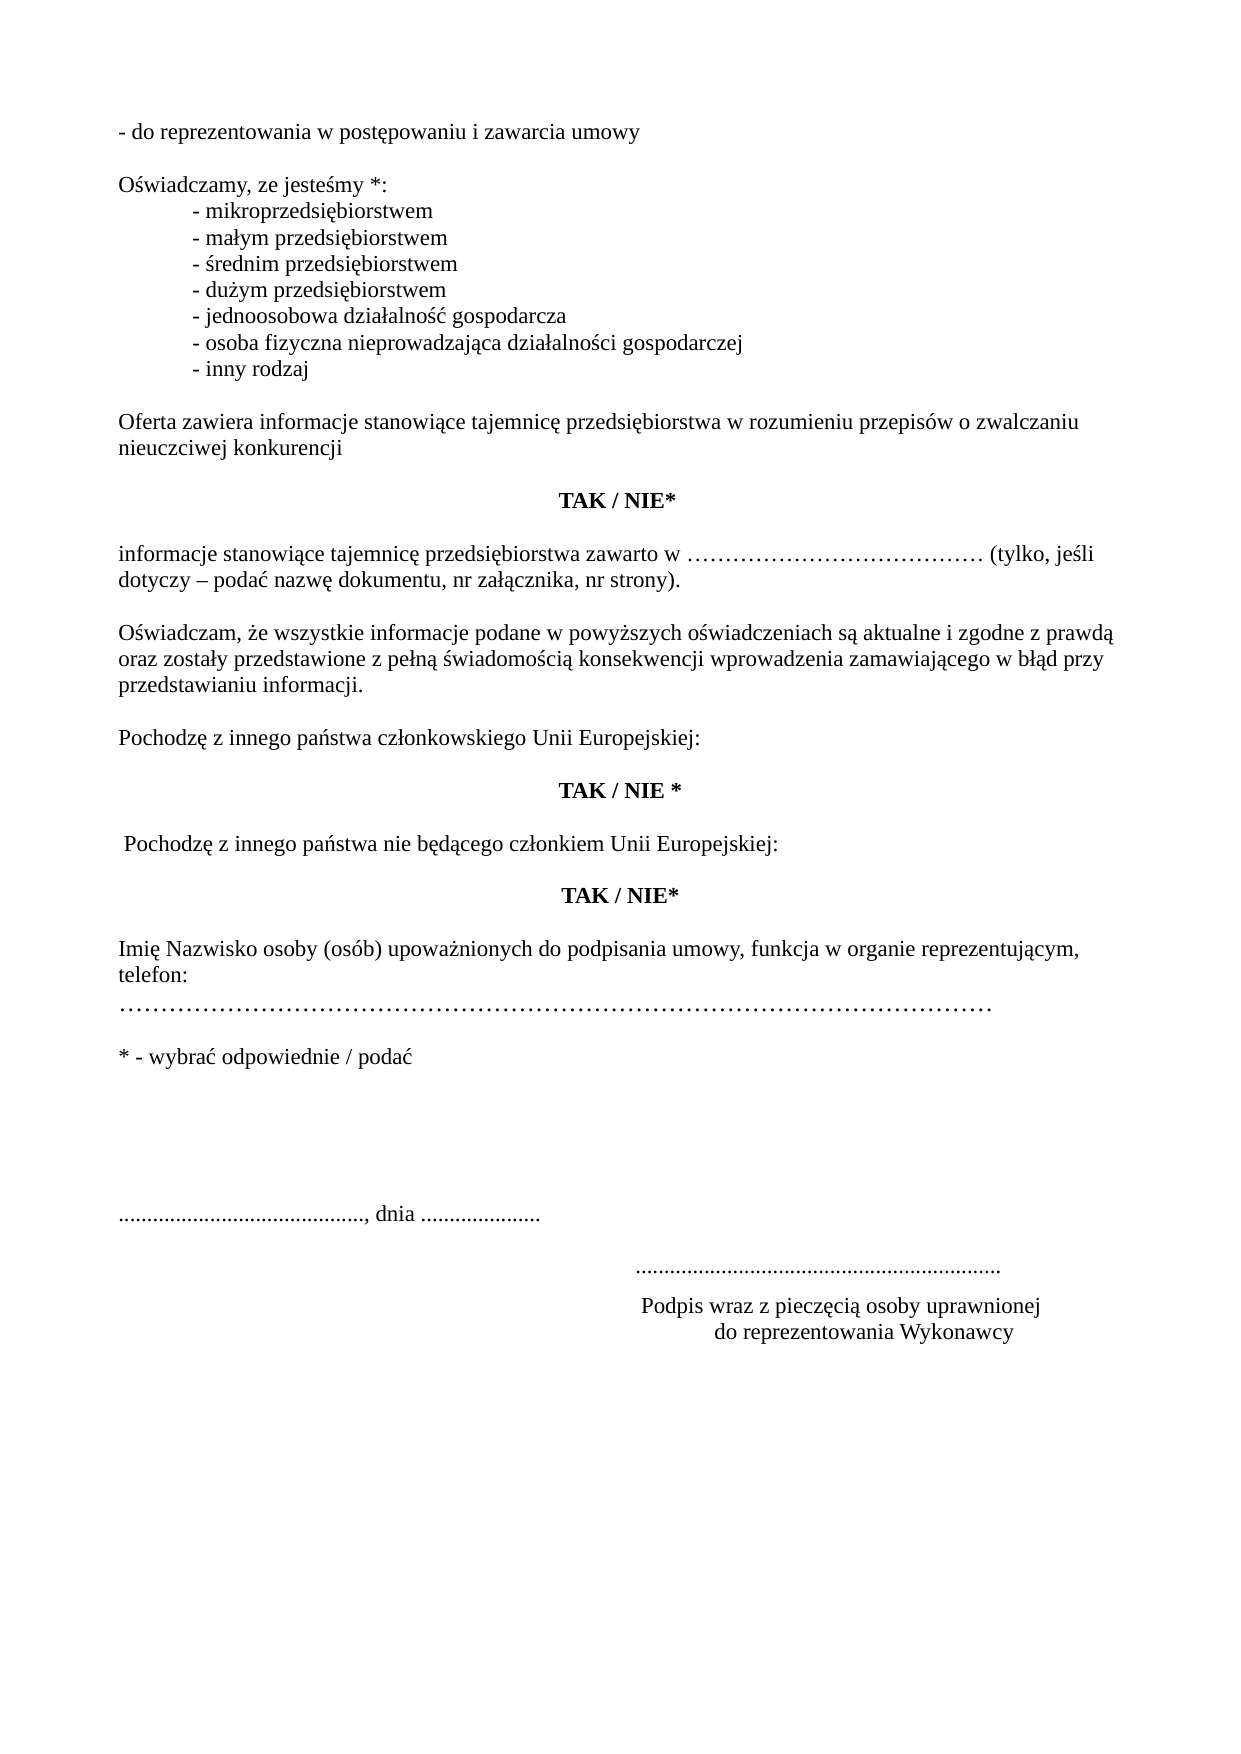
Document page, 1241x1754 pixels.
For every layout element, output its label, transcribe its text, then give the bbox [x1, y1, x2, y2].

text TAK / NIE* [118, 487, 1122, 513]
text - mikroprzedsiębiorstwem [118, 197, 1122, 223]
text Pochodzę z innego państwa członkowskiego Unii Europejskiej: [118, 724, 1122, 751]
text - do reprezentowania w postępowaniu i zawarcia umowy [118, 118, 1122, 144]
text Pochodzę z innego państwa nie będącego członkiem Unii Europejskiej: [118, 830, 1122, 856]
text - inny rodzaj [118, 355, 1122, 382]
text ..........................................., dnia ..................... [118, 1200, 1122, 1227]
text informacje stanowiące tajemnicę przedsiębiorstwa zawarto w ………………………………… (tylko, jeśli dotyczy – podać nazwę dokumentu, nr załącznika, nr strony). [118, 540, 1122, 592]
text - jednoosobowa działalność gospodarcza [118, 303, 1122, 329]
text Imię Nazwisko osoby (osób) upoważnionych do podpisania umowy, funkcja w organie reprezentującym, telefon: [118, 935, 1122, 988]
text do reprezentowania Wykonawcy [487, 1318, 1122, 1344]
text Oświadczamy, ze jesteśmy *: [118, 171, 1122, 197]
text ................................................................ [634, 1252, 1122, 1279]
text …………………………………………………………………………………………… [118, 988, 1122, 1017]
text TAK / NIE * [118, 777, 1122, 803]
text - średnim przedsiębiorstwem [118, 250, 1122, 276]
text TAK / NIE* [118, 882, 1122, 909]
text - osoba fizyczna nieprowadzająca działalności gospodarczej [118, 329, 1122, 355]
text - małym przedsiębiorstwem [118, 223, 1122, 250]
text Oferta zawiera informacje stanowiące tajemnicę przedsiębiorstwa w rozumieniu przepisów o zwalczaniu nieuczciwej konkurencji [118, 408, 1122, 461]
text Podpis wraz z pieczęcią osoby uprawnionej [118, 1292, 1122, 1318]
text * - wybrać odpowiednie / podać [118, 1043, 1122, 1069]
text - dużym przedsiębiorstwem [118, 276, 1122, 303]
text Oświadczam, że wszystkie informacje podane w powyższych oświadczeniach są aktualne i zgodne z prawdą oraz zostały przedstawione z pełną świadomością konsekwencji wprowadzenia zamawiającego w błąd przy przedstawianiu informacji. [118, 619, 1122, 698]
